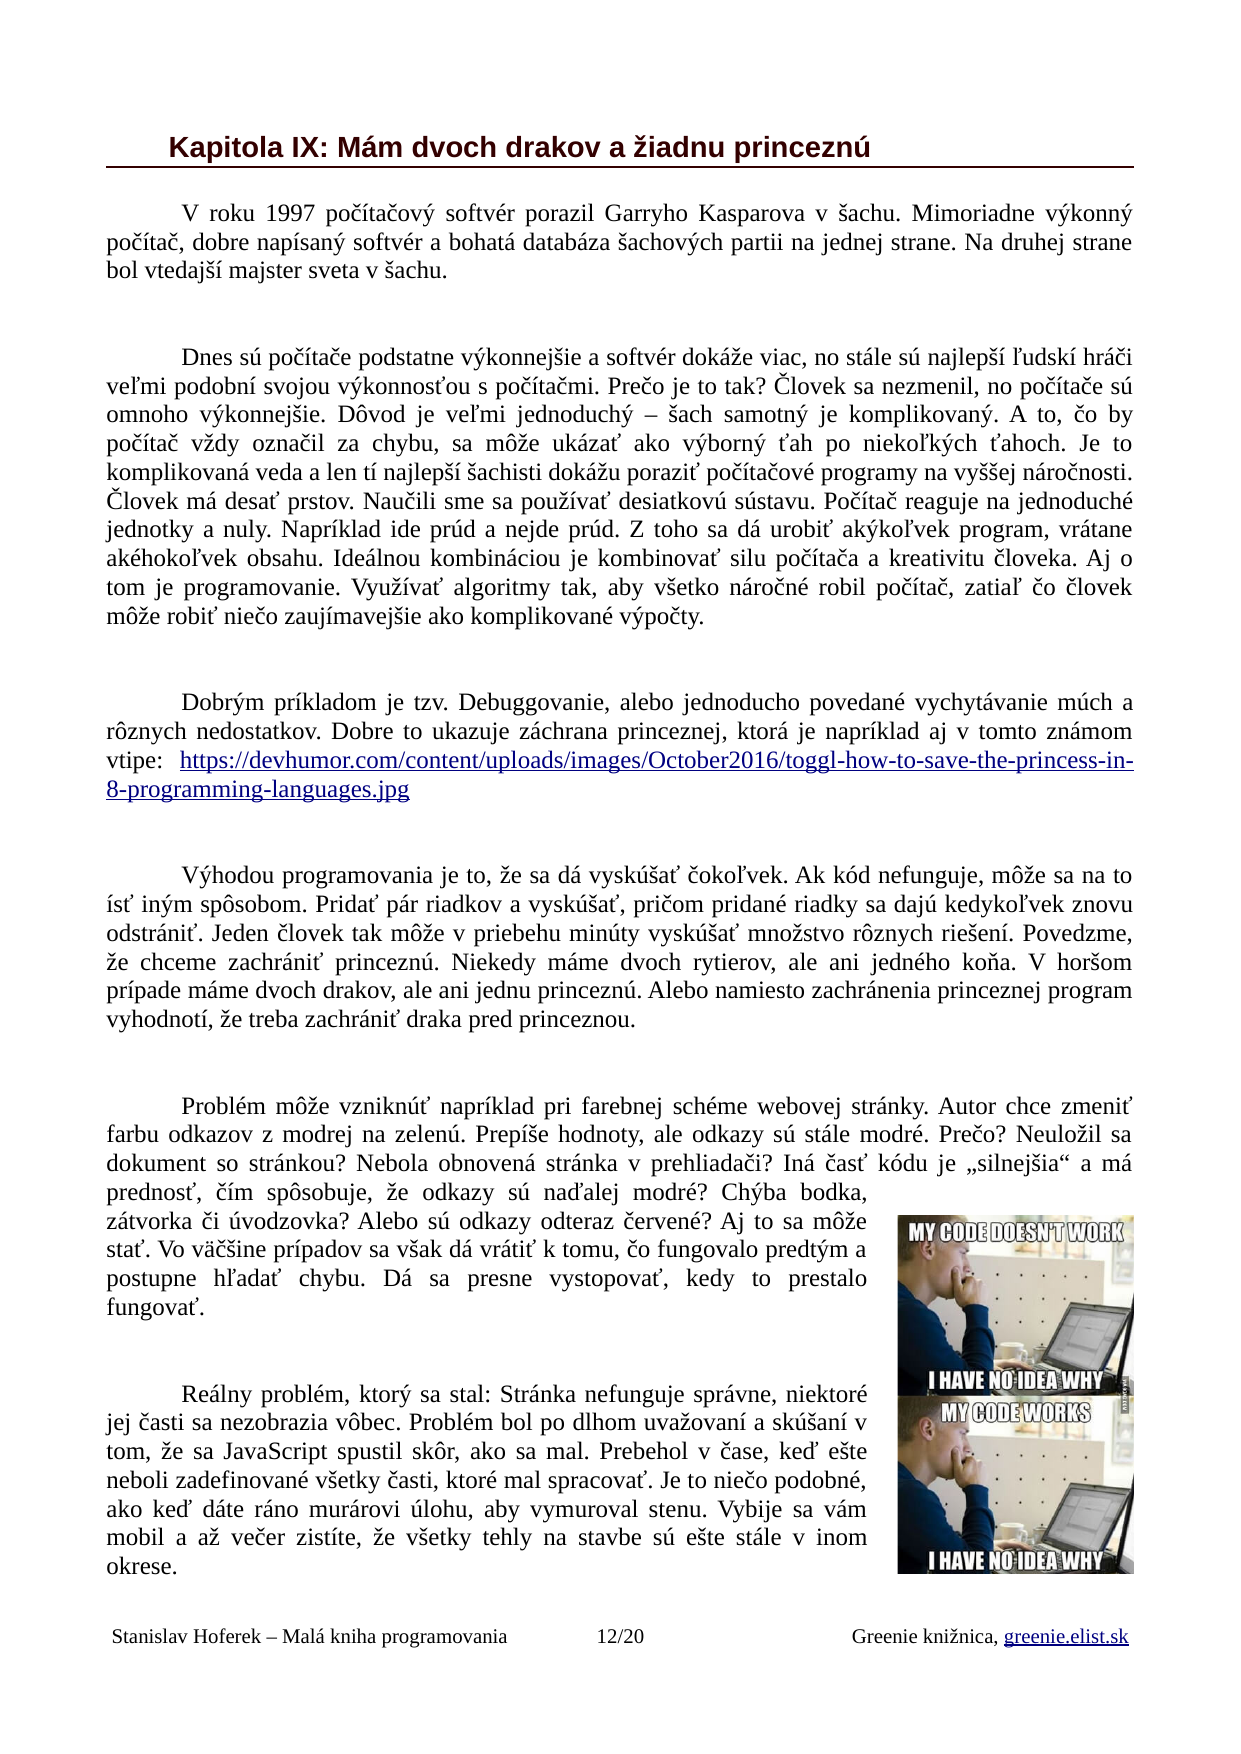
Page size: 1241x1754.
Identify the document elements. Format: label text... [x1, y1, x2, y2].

picture [897, 1215, 1134, 1574]
text Problém môže vzniknúť napríklad pri farebnej schéme webovej stránky. Autor chce zmeniť farbu odkazov z modrej na zelenú. Prepíše hodnoty, ale odkazy sú stále modré. Prečo? Neuložil sa dokument so stránkou? Nebola obnovená stránka v prehliadači? Iná časť kódu je „silnejšia“ a má prednosť, čím spôsobuje, že odkazy sú naďalej modré? Chýba bodka, zátvorka či úvodzovka? Alebo sú odkazy odteraz červené? Aj to sa môže stať. Vo väčšine prípadov sa však dá vrátiť k tomu, čo fungovalo predtým a postupne hľadať chybu. Dá sa presne vystopovať, kedy to prestalo fungovať. [106, 1091, 1134, 1321]
text V roku 1997 počítačový softvér porazil Garryho Kasparova v šachu. Mimoriadne výkonný počítač, dobre napísaný softvér a bohatá databáza šachových partii na jednej strane. Na druhej strane bol vtedajší majster sveta v šachu. [106, 198, 1134, 284]
text Reálny problém, ktorý sa stal: Stránka nefunguje správne, niektoré jej časti sa nezobrazia vôbec. Problém bol po dlhom uvažovaní a skúšaní v tom, že sa JavaScript spustil skôr, ako sa mal. Prebehol v čase, keď ešte neboli zadefinované všetky časti, ktoré mal spracovať. Je to niečo podobné, ako keď dáte ráno murárovi úlohu, aby vymuroval stenu. Vybije sa vám mobil a až večer zistíte, že všetky tehly na stavbe sú ešte stále v inom okrese. [106, 1379, 1134, 1580]
text Výhodou programovania je to, že sa dá vyskúšať čokoľvek. Ak kód nefunguje, môže sa na to ísť iným spôsobom. Pridať pár riadkov a vyskúšať, pričom pridané riadky sa dajú kedykoľvek znovu odstrániť. Jeden človek tak môže v priebehu minúty vyskúšať množstvo rôznych riešení. Povedzme, že chceme zachrániť princeznú. Niekedy máme dvoch rytierov, ale ani jedného koňa. V horšom prípade máme dvoch drakov, ale ani jednu princeznú. Alebo namiesto zachránenia princeznej program vyhodnotí, že treba zachrániť draka pred princeznou. [106, 860, 1134, 1033]
text Dobrým príkladom je tzv. Debuggovanie, alebo jednoducho povedané vychytávanie múch a rôznych nedostatkov. Dobre to ukazuje záchrana princeznej, ktorá je napríklad aj v tomto známom vtipe: https://devhumor.com/content/uploads/images/October2016/toggl-how-to-save-the-princess-in-8-programming-languages.jpg [106, 687, 1134, 802]
subtitle Kapitola IX: Mám dvoch drakov a žiadnu princeznú [106, 127, 1134, 166]
text Dnes sú počítače podstatne výkonnejšie a softvér dokáže viac, no stále sú najlepší ľudskí hráči veľmi podobní svojou výkonnosťou s počítačmi. Prečo je to tak? Človek sa nezmenil, no počítače sú omnoho výkonnejšie. Dôvod je veľmi jednoduchý – šach samotný je komplikovaný. A to, čo by počítač vždy označil za chybu, sa môže ukázať ako výborný ťah po niekoľkých ťahoch. Je to komplikovaná veda a len tí najlepší šachisti dokážu poraziť počítačové programy na vyššej náročnosti. Človek má desať prstov. Naučili sme sa používať desiatkovú sústavu. Počítač reaguje na jednoduché jednotky a nuly. Napríklad ide prúd a nejde prúd. Z toho sa dá urobiť akýkoľvek program, vrátane akéhokoľvek obsahu. Ideálnou kombináciou je kombinovať silu počítača a kreativitu človeka. Aj o tom je programovanie. Využívať algoritmy tak, aby všetko náročné robil počítač, zatiaľ čo človek môže robiť niečo zaujímavejšie ako komplikované výpočty. [106, 342, 1134, 629]
